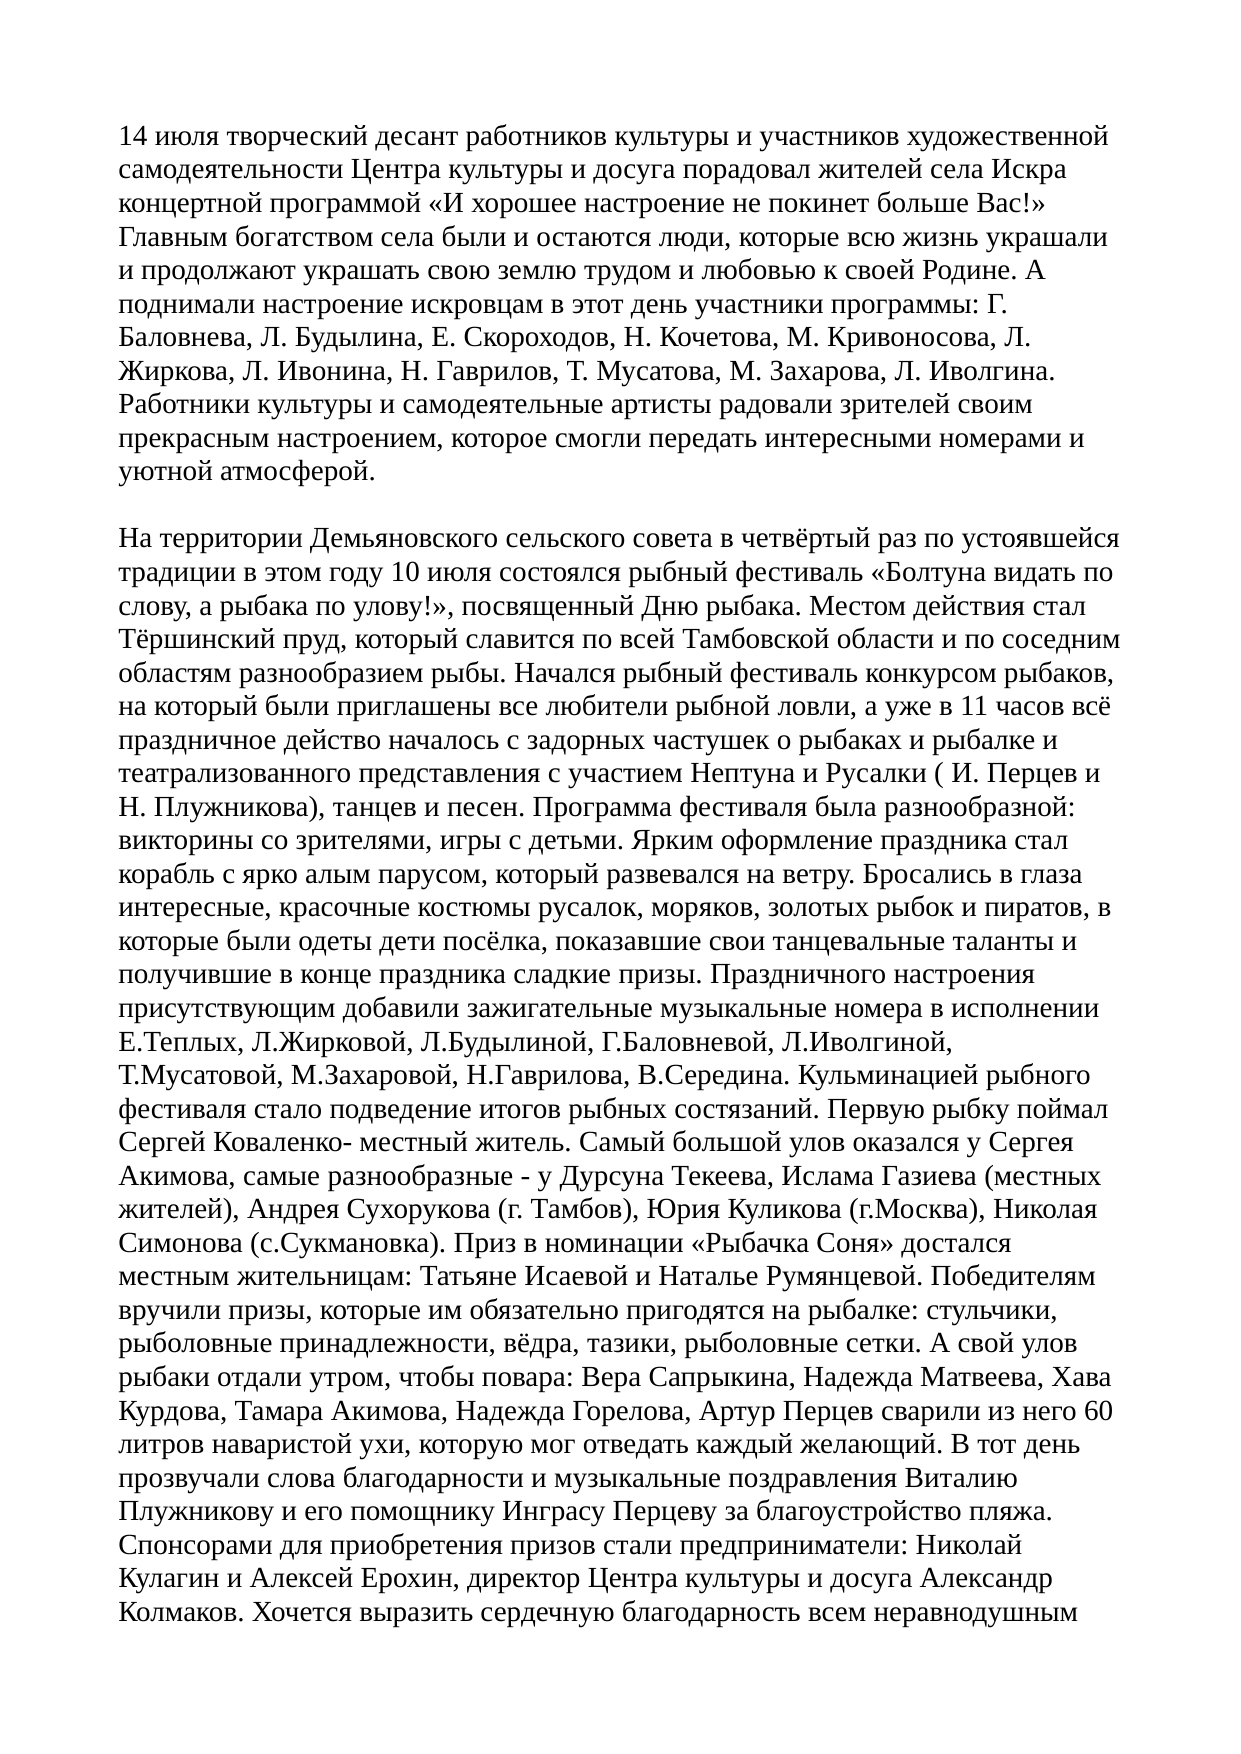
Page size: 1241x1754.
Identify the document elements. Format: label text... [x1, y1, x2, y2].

text На территории Демьяновского сельского совета в четвёртый раз по устоявшейся традиции в этом году 10 июля состоялся рыбный фестиваль «Болтуна видать по слову, а рыбака по улову!», посвященный Дню рыбака. Местом действия стал Тёршинский пруд, который славится по всей Тамбовской области и по соседним областям разнообразием рыбы. Начался рыбный фестиваль конкурсом рыбаков, на который были приглашены все любители рыбной ловли, а уже в 11 часов всё праздничное действо началось с задорных частушек о рыбаках и рыбалке и театрализованного представления с участием Нептуна и Русалки ( И. Перцев и Н. Плужникова), танцев и песен. Программа фестиваля была разнообразной: викторины со зрителями, игры с детьми. Ярким оформление праздника стал корабль с ярко алым парусом, который развевался на ветру. Бросались в глаза интересные, красочные костюмы русалок, моряков, золотых рыбок и пиратов, в которые были одеты дети посёлка, показавшие свои танцевальные таланты и получившие в конце праздника сладкие призы. Праздничного настроения присутствующим добавили зажигательные музыкальные номера в исполнении Е.Теплых, Л.Жирковой, Л.Будылиной, Г.Баловневой, Л.Иволгиной, Т.Мусатовой, М.Захаровой, Н.Гаврилова, В.Середина. Кульминацией рыбного фестиваля стало подведение итогов рыбных состязаний. Первую рыбку поймал Сергей Коваленко- местный житель. Самый большой улов оказался у Сергея Акимова, самые разнообразные - у Дурсуна Текеева, Ислама Газиева (местных жителей), Андрея Сухорукова (г. Тамбов), Юрия Куликова (г.Москва), Николая Симонова (с.Сукмановка). Приз в номинации «Рыбачка Соня» достался местным жительницам: Татьяне Исаевой и Наталье Румянцевой. Победителям вручили призы, которые им обязательно пригодятся на рыбалке: стульчики, рыболовные принадлежности, вёдра, тазики, рыболовные сетки. А свой улов рыбаки отдали утром, чтобы повара: Вера Сапрыкина, Надежда Матвеева, Хава Курдова, Тамара Акимова, Надежда Горелова, Артур Перцев сварили из него 60 литров наваристой ухи, которую мог отведать каждый желающий. В тот день прозвучали слова благодарности и музыкальные поздравления Виталию Плужникову и его помощнику Инграсу Перцеву за благоустройство пляжа. Спонсорами для приобретения призов стали предприниматели: Николай Кулагин и Алексей Ерохин, директор Центра культуры и досуга Александр Колмаков. Хочется выразить сердечную благодарность всем неравнодушным [118, 521, 1122, 1627]
text 14 июля творческий десант работников культуры и участников художественной самодеятельности Центра культуры и досуга порадовал жителей села Искра концертной программой «И хорошее настроение не покинет больше Вас!» Главным богатством села были и остаются люди, которые всю жизнь украшали и продолжают украшать свою землю трудом и любовью к своей Родине. А поднимали настроение искровцам в этот день участники программы: Г. Баловнева, Л. Будылина, Е. Скороходов, Н. Кочетова, М. Кривоносова, Л. Жиркова, Л. Ивонина, Н. Гаврилов, Т. Мусатова, М. Захарова, Л. Иволгина. Работники культуры и самодеятельные артисты радовали зрителей своим прекрасным настроением, которое смогли передать интересными номерами и уютной атмосферой. [118, 118, 1122, 487]
